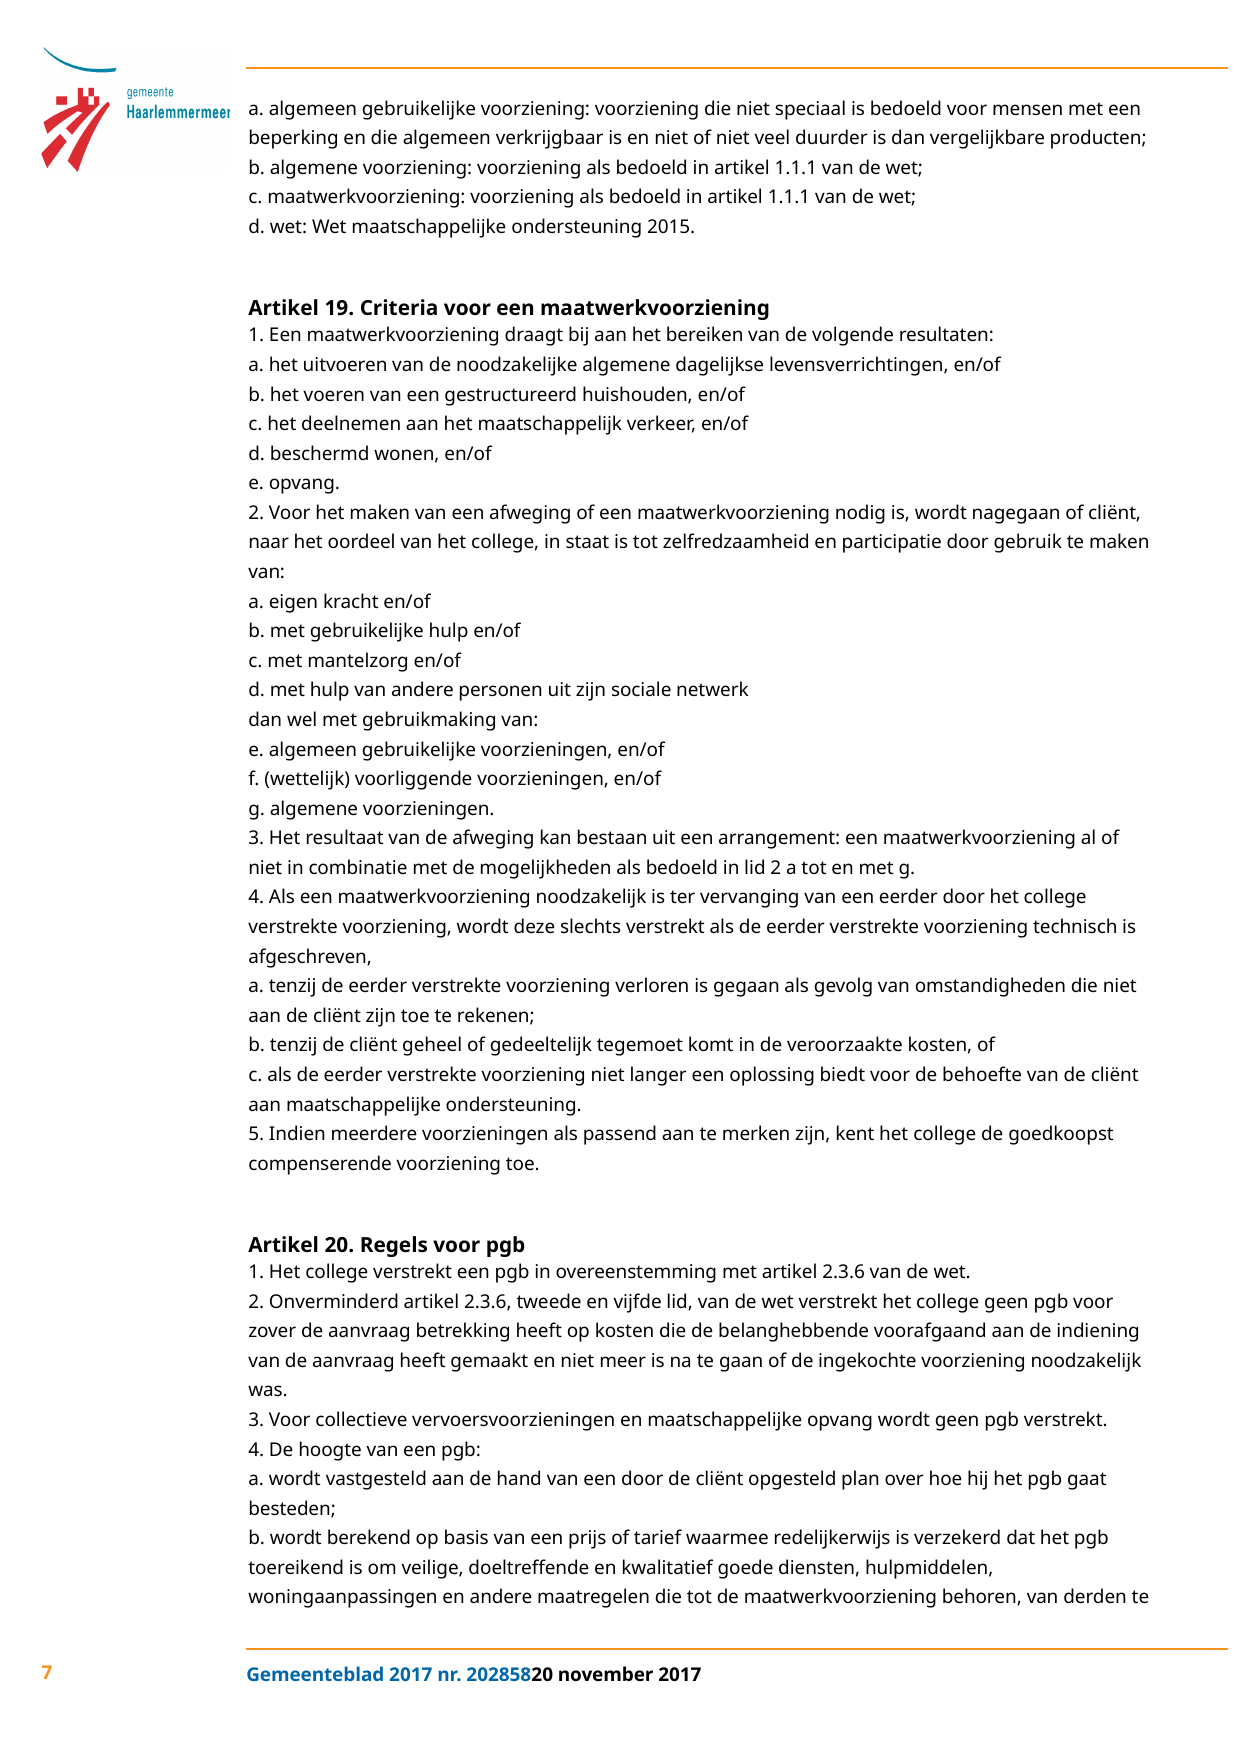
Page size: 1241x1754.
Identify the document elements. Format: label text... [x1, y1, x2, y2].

text a. tenzij de eerder verstrekte voorziening verloren is gegaan als gevolg van omstandigheden die niet aan de cliënt zijn toe te rekenen; [248, 972, 1152, 1028]
text c. het deelnemen aan het maatschappelijk verkeer, en/of [248, 410, 1152, 436]
text e. algemeen gebruikelijke voorzieningen, en/of [248, 736, 1152, 761]
text b. algemene voorziening: voorziening als bedoeld in artikel 1.1.1 van de wet; [248, 154, 1152, 180]
text 4. Als een maatwerkvoorziening noodzakelijk is ter vervanging van een eerder door het college verstrekte voorziening, wordt deze slechts verstrekt als de eerder verstrekte voorziening technisch is afgeschreven, [248, 884, 1152, 968]
text g. algemene voorzieningen. [248, 795, 1152, 821]
text f. (wettelijk) voorliggende voorzieningen, en/of [248, 765, 1152, 791]
text Artikel 19. Criteria voor een maatwerkvoorziening [248, 293, 1152, 322]
text b. met gebruikelijke hulp en/of [248, 617, 1152, 643]
text d. beschermd wonen, en/of [248, 440, 1152, 466]
text dan wel met gebruikmaking van: [248, 706, 1152, 732]
text Artikel 20. Regels voor pgb [248, 1230, 1152, 1258]
picture [41, 47, 231, 172]
text 2. Voor het maken van een afweging of een maatwerkvoorziening nodig is, wordt nagegaan of cliënt, naar het oordeel van het college, in staat is tot zelfredzaamheid en participatie door gebruik te maken van: [248, 499, 1152, 584]
text a. algemeen gebruikelijke voorziening: voorziening die niet speciaal is bedoeld voor mensen met een beperking en die algemeen verkrijgbaar is en niet of niet veel duurder is dan vergelijkbare producten; [248, 95, 1152, 150]
text b. wordt berekend op basis van een prijs of tarief waarmee redelijkerwijs is verzekerd dat het pgb toereikend is om veilige, doeltreffende en kwalitatief goede diensten, hulpmiddelen, woningaanpassingen en andere maatregelen die tot de maatwerkvoorziening behoren, van derden te [248, 1524, 1152, 1609]
text c. als de eerder verstrekte voorziening niet langer een oplossing biedt voor de behoefte van de cliënt aan maatschappelijke ondersteuning. [248, 1061, 1152, 1116]
text c. maatwerkvoorziening: voorziening als bedoeld in artikel 1.1.1 van de wet; [248, 183, 1152, 209]
text c. met mantelzorg en/of [248, 647, 1152, 673]
text d. met hulp van andere personen uit zijn sociale netwerk [248, 677, 1152, 702]
text 1. Een maatwerkvoorziening draagt bij aan het bereiken van de volgende resultaten: [248, 322, 1152, 347]
text e. opvang. [248, 469, 1152, 495]
text a. eigen kracht en/of [248, 588, 1152, 613]
text 3. Voor collectieve vervoersvoorzieningen en maatschappelijke opvang wordt geen pgb verstrekt. [248, 1406, 1152, 1432]
text 2. Onverminderd artikel 2.3.6, tweede en vijfde lid, van de wet verstrekt het college geen pgb voor zover de aanvraag betrekking heeft op kosten die de belanghebbende voorafgaand aan de indiening van de aanvraag heeft gemaakt en niet meer is na te gaan of de ingekochte voorziening noodzakelijk was. [248, 1288, 1152, 1402]
text a. wordt vastgesteld aan de hand van een door de cliënt opgesteld plan over hoe hij het pgb gaat besteden; [248, 1465, 1152, 1521]
text a. het uitvoeren van de noodzakelijke algemene dagelijkse levensverrichtingen, en/of [248, 351, 1152, 377]
text d. wet: Wet maatschappelijke ondersteuning 2015. [248, 213, 1152, 239]
text 4. De hoogte van een pgb: [248, 1436, 1152, 1462]
text b. het voeren van een gestructureerd huishouden, en/of [248, 381, 1152, 406]
text 1. Het college verstrekt een pgb in overeenstemming met artikel 2.3.6 van de wet. [248, 1258, 1152, 1284]
text 5. Indien meerdere voorzieningen als passend aan te merken zijn, kent het college de goedkoopst compenserende voorziening toe. [248, 1120, 1152, 1176]
text b. tenzij de cliënt geheel of gedeeltelijk tegemoet komt in de veroorzaakte kosten, of [248, 1032, 1152, 1057]
text 3. Het resultaat van de afweging kan bestaan uit een arrangement: een maatwerkvoorziening al of niet in combinatie met de mogelijkheden als bedoeld in lid 2 a tot en met g. [248, 824, 1152, 880]
